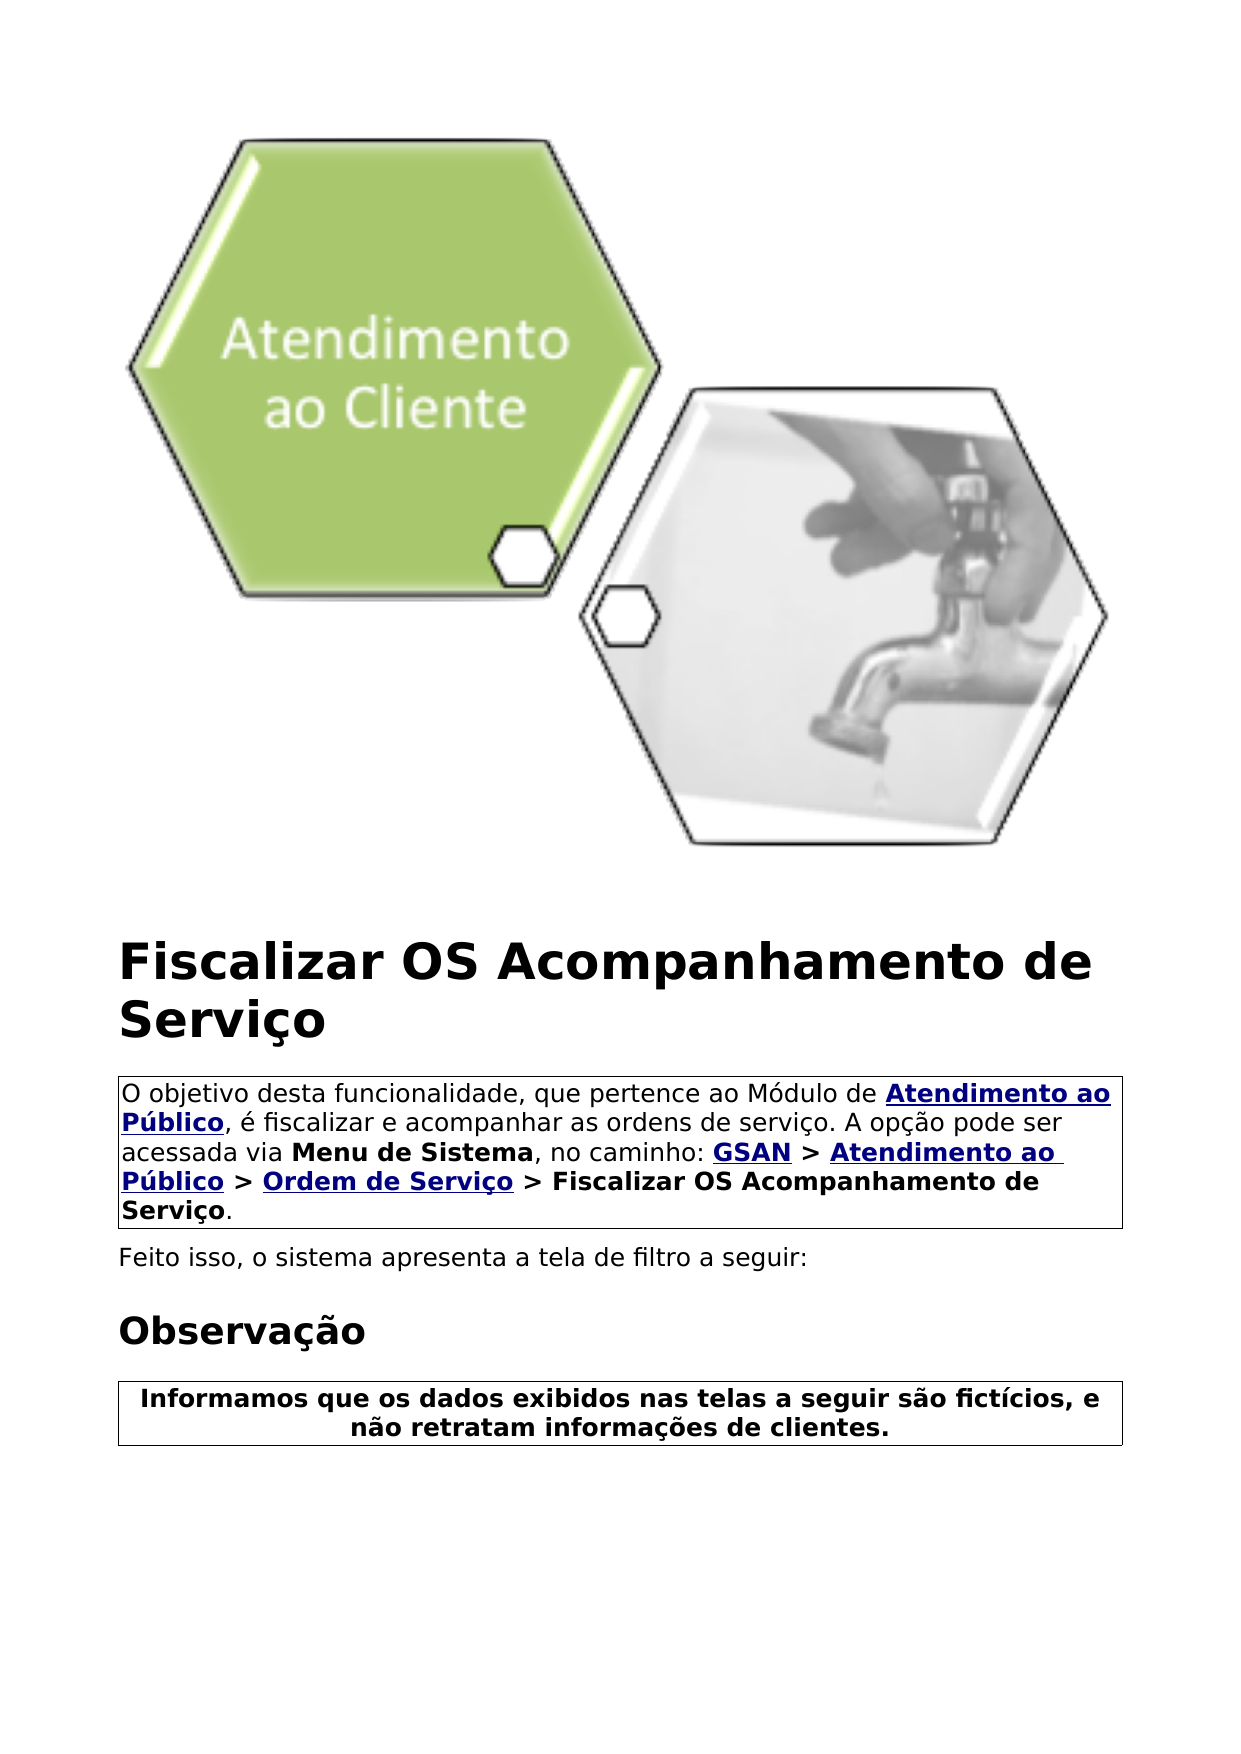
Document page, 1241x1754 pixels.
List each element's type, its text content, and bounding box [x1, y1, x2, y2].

subtitle Fiscalizar OS Acompanhamento de Serviço [118, 933, 1122, 1049]
text Feito isso, o sistema apresenta a tela de filtro a seguir: [118, 1243, 1122, 1272]
table_header Informamos que os dados exibidos nas telas a seguir são fictícios, e não retratam informações de clientes. [119, 1382, 1122, 1445]
table_header O objetivo desta funcionalidade, que pertence ao Módulo de Atendimento ao Público, é fiscalizar e acompanhar as ordens de serviço. A opção pode ser acessada via Menu de Sistema, no caminho: GSAN > Atendimento ao Público > Ordem de Serviço > Fiscalizar OS Acompanhamento de Serviço. [119, 1077, 1122, 1228]
subtitle Observação [118, 1310, 1122, 1353]
picture [118, 118, 1123, 866]
